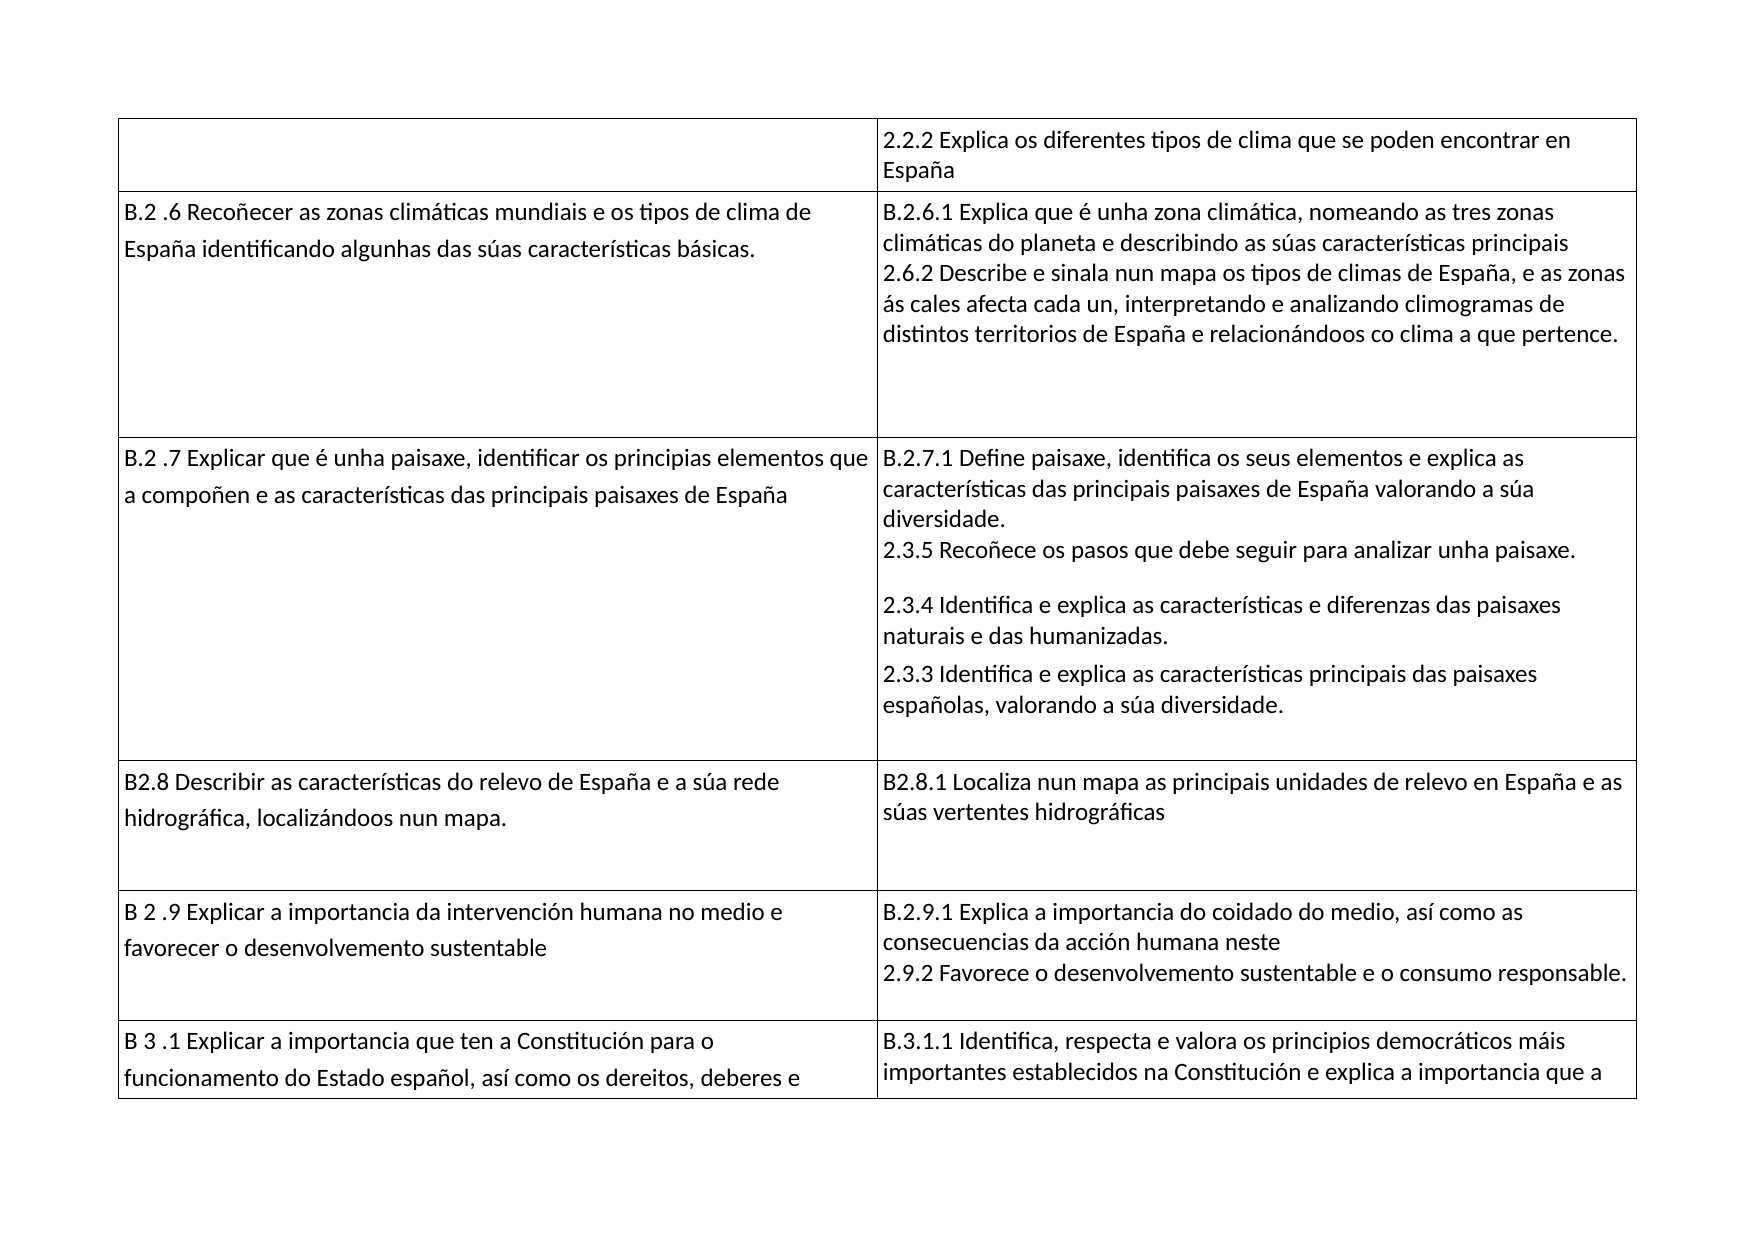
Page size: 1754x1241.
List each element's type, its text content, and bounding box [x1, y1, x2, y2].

table_cell B.2 .6 Recoñecer as zonas climáticas mundiais e os tipos de clima de España identificando algunhas das súas características básicas. [119, 192, 877, 437]
table_cell B 3 .1 Explicar a importancia que ten a Constitución para o funcionamento do Estado español, así como os dereitos, deberes e [119, 1021, 877, 1098]
table_cell B.2.7.1 Define paisaxe, identifica os seus elementos e explica as características das principais paisaxes de España valorando a súa diversidade. 2.3.5 Recoñece os pasos que debe seguir para analizar unha paisaxe. 2.3.4 Identifica e explica as características e diferenzas das paisaxes naturais e das humanizadas. 2.3.3 Identifica e explica as características principais das paisaxes españolas, valorando a súa diversidade. [878, 438, 1636, 760]
table_cell B.2.9.1 Explica a importancia do coidado do medio, así como as consecuencias da acción humana neste 2.9.2 Favorece o desenvolvemento sustentable e o consumo responsable. [878, 891, 1636, 1020]
table_cell B 2 .9 Explicar a importancia da intervención humana no medio e favorecer o desenvolvemento sustentable [119, 891, 877, 1020]
table_cell B.3.1.1 Identifica, respecta e valora os principios democráticos máis importantes establecidos na Constitución e explica a importancia que a [878, 1021, 1636, 1098]
table_cell 2.2.2 Explica os diferentes tipos de clima que se poden encontrar en España [878, 119, 1636, 191]
table_cell B.2.6.1 Explica que é unha zona climática, nomeando as tres zonas climáticas do planeta e describindo as súas características principais 2.6.2 Describe e sinala nun mapa os tipos de climas de España, e as zonas ás cales afecta cada un, interpretando e analizando climogramas de distintos territorios de España e relacionándoos co clima a que pertence. [878, 192, 1636, 437]
table_cell B2.8.1 Localiza nun mapa as principais unidades de relevo en España e as súas vertentes hidrográficas [878, 761, 1636, 890]
table_cell B.2 .7 Explicar que é unha paisaxe, identificar os principias elementos que a compoñen e as características das principais paisaxes de España [119, 438, 877, 760]
table_cell [119, 119, 877, 191]
table_cell B2.8 Describir as características do relevo de España e a súa rede hidrográfica, localizándoos nun mapa. [119, 761, 877, 890]
